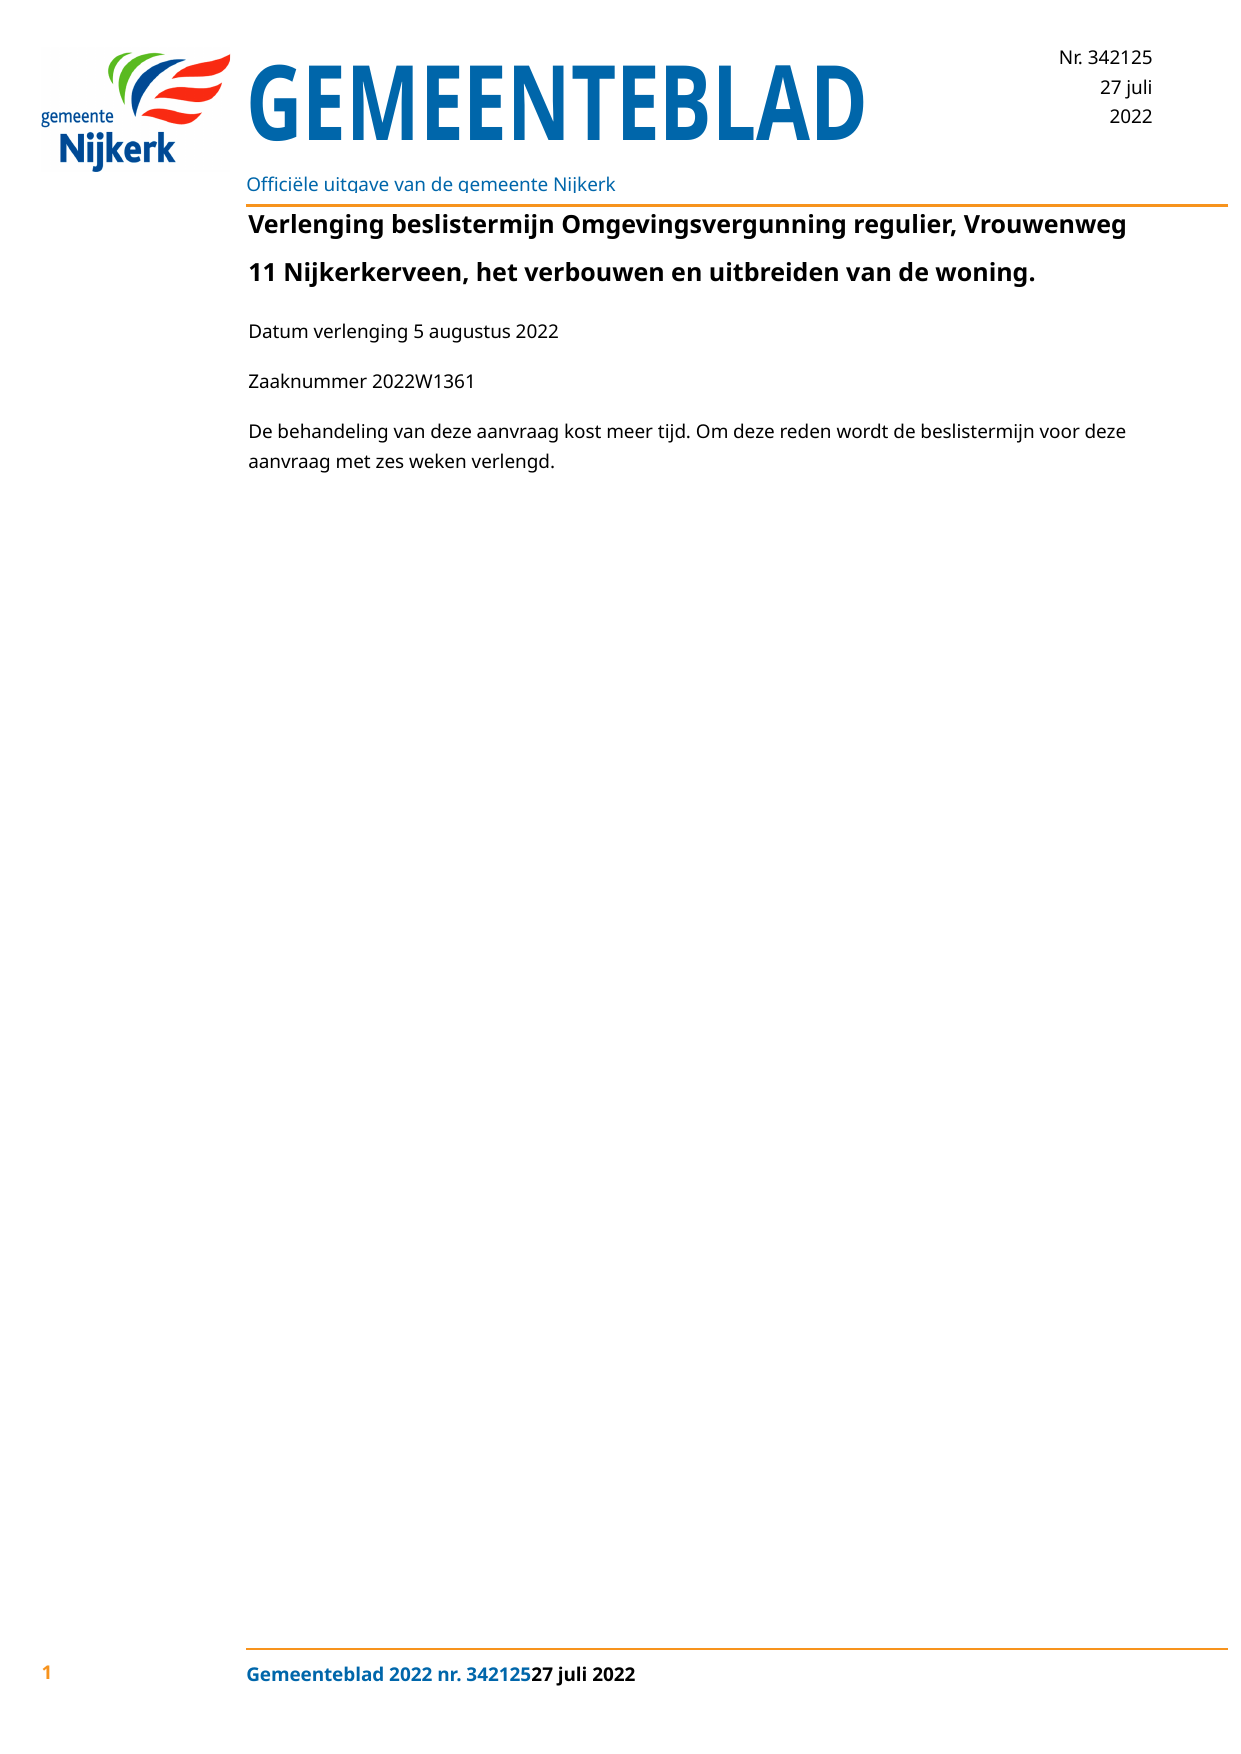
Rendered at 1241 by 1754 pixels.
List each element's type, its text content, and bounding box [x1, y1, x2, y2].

text Zaaknummer 2022W1361 [248, 368, 1152, 394]
text Datum verlenging 5 augustus 2022 [248, 318, 1152, 344]
text Verlenging beslistermijn Omgevingsvergunning regulier, Vrouwenweg 11 Nijkerkerveen, het verbouwen en uitbreiden van de woning. [248, 207, 1152, 288]
text De behandeling van deze aanvraag kost meer tijd. Om deze reden wordt de beslistermijn voor deze aanvraag met zes weken verlengd. [248, 419, 1152, 474]
picture [41, 47, 231, 172]
